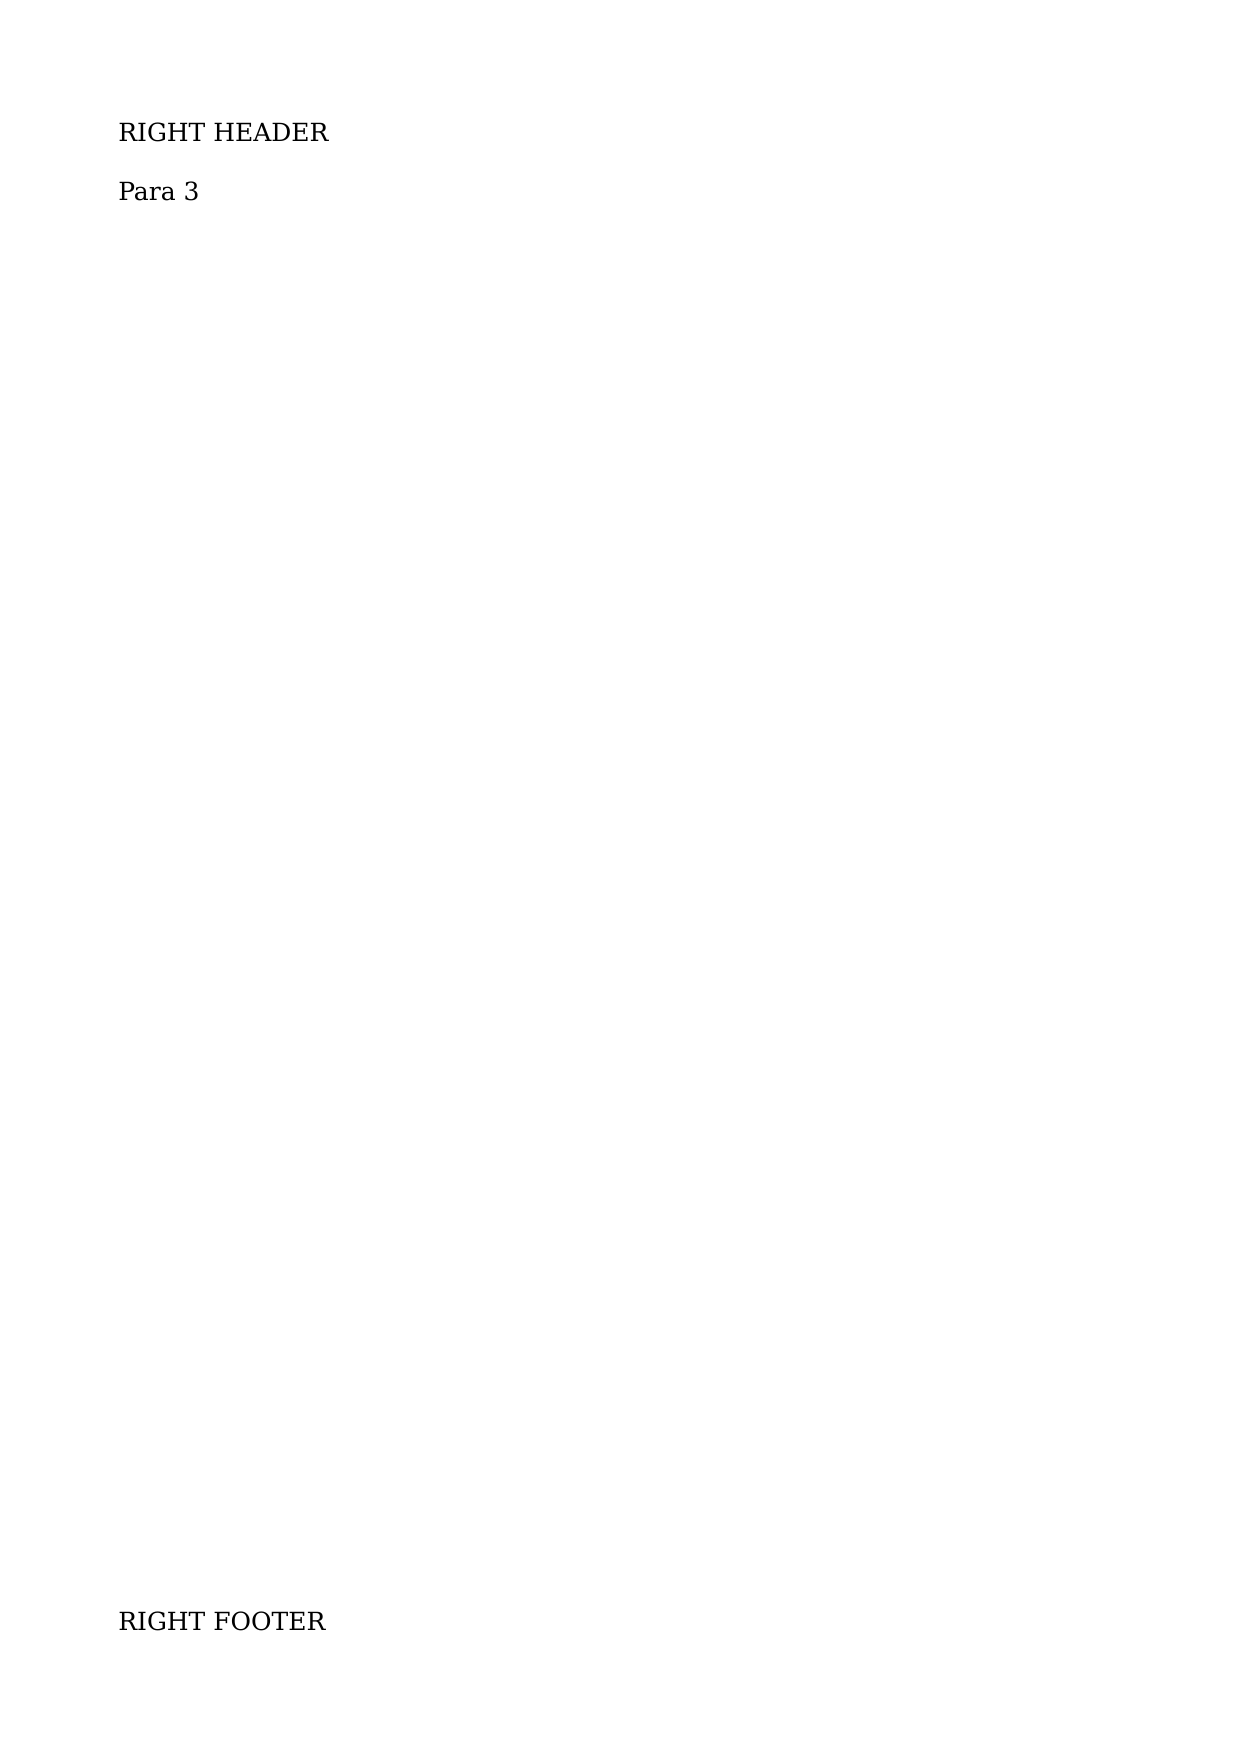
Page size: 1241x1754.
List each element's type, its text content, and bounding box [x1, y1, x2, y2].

text Para 3 [118, 177, 1122, 206]
